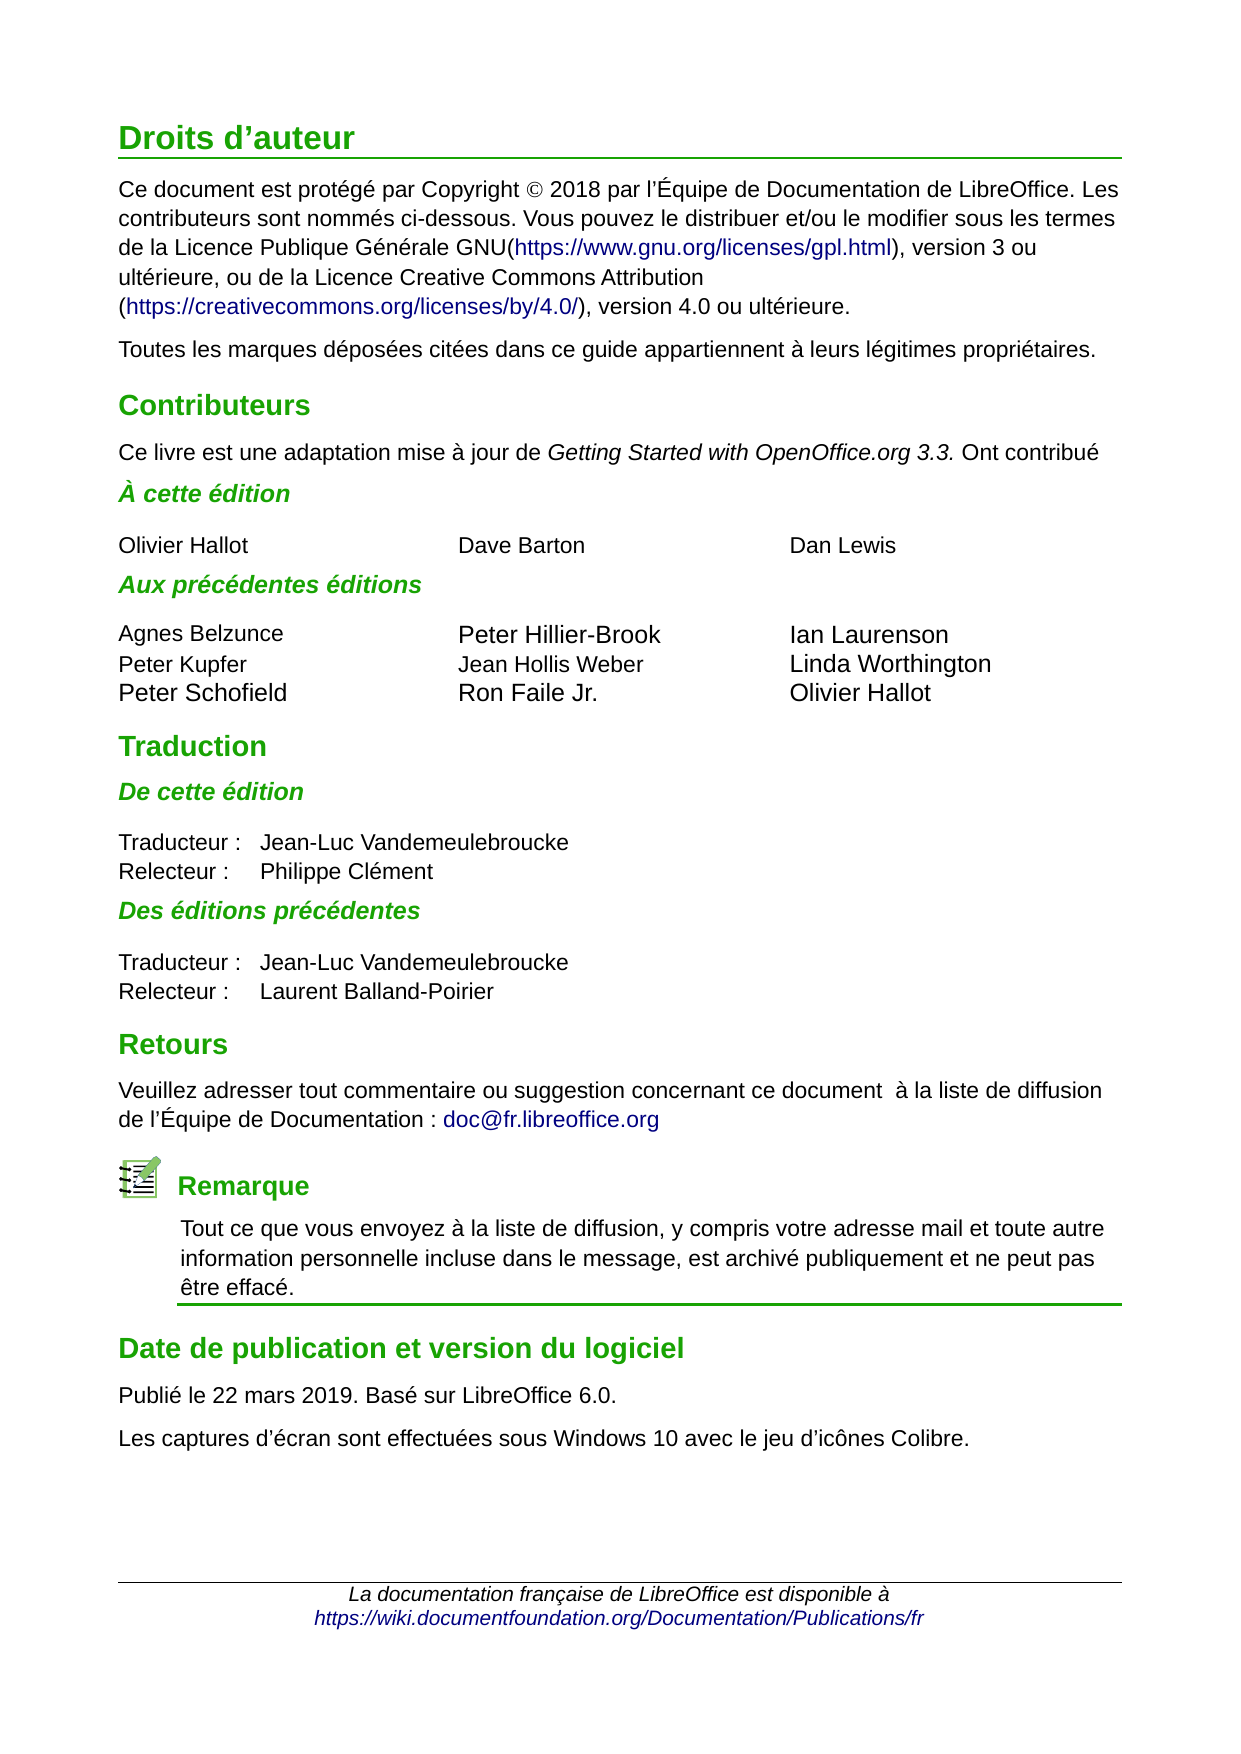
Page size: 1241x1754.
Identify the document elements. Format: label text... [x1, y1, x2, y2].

text Ce document est protégé par Copyright © 2018 par l’Équipe de Documentation de LibreOffice. Les contributeurs sont nommés ci-dessous. Vous pouvez le distribuer et/ou le modifier sous les termes de la Licence Publique Générale GNU(https://www.gnu.org/licenses/gpl.html), version 3 ou ultérieure, ou de la Licence Creative Commons Attribution (https://creativecommons.org/licenses/by/4.0/), version 4.0 ou ultérieure. [118, 173, 1122, 319]
table_header Traducteur : [118, 826, 260, 855]
table_header [579, 946, 856, 975]
text Tout ce que vous envoyez à la liste de diffusion, y compris votre adresse mail et toute autre information personnelle incluse dans le message, est archivé publiquement et ne peut pas être effacé. [177, 1209, 1122, 1303]
table_header Agnes Belzunce [118, 620, 458, 648]
table_cell Peter Schofield [118, 678, 458, 706]
text Aux précédentes éditions [118, 570, 1122, 599]
table_header Jean-Luc Vandemeulebroucke [260, 946, 579, 975]
table_cell Linda Worthington [789, 649, 1122, 678]
text Date de publication et version du logiciel [118, 1335, 1122, 1364]
table_header Olivier Hallot [118, 529, 458, 558]
table_cell Jean Hollis Weber [458, 649, 789, 678]
text Toutes les marques déposées citées dans ce guide appartiennent à leurs légitimes propriétaires. [118, 334, 1122, 363]
text Ce livre est une adaptation mise à jour de Getting Started with OpenOffice.org 3.3. Ont contribué [118, 436, 1122, 465]
table_cell Philippe Clément [260, 855, 579, 884]
table_header Peter Hillier-Brook [458, 620, 789, 648]
table_cell Relecteur : [118, 855, 260, 884]
text Veuillez adresser tout commentaire ou suggestion concernant ce document à la liste de diffusion de l’Équipe de Documentation : doc@fr.libreoffice.org [118, 1074, 1122, 1133]
table_cell [579, 855, 1122, 884]
table_cell Olivier Hallot [789, 678, 1122, 706]
list Remarque [118, 1155, 1122, 1202]
text Contributeurs [118, 392, 1122, 421]
table_header Dave Barton [458, 529, 789, 558]
text Traduction [118, 733, 1122, 762]
table_cell Laurent Balland-Poirier [260, 975, 579, 1004]
table_cell [856, 975, 1122, 1004]
text Les captures d’écran sont effectuées sous Windows 10 avec le jeu d’icônes Colibre. [118, 1422, 1122, 1452]
text De cette édition [118, 777, 1122, 806]
table_cell Ron Faile Jr. [458, 678, 789, 706]
table_header Jean-Luc Vandemeulebroucke [260, 826, 579, 855]
text Des éditions précédentes [118, 896, 1122, 926]
text Publié le 22 mars 2019. Basé sur LibreOffice 6.0. [118, 1379, 1122, 1408]
table_header Ian Laurenson [789, 620, 1122, 648]
text Droits d’auteur [118, 118, 1122, 157]
text À cette édition [118, 479, 1122, 509]
table_header [579, 826, 1122, 855]
table_cell Peter Kupfer [118, 649, 458, 678]
table_header Dan Lewis [789, 529, 1122, 558]
table_header Traducteur : [118, 946, 259, 975]
text Retours [118, 1031, 1122, 1060]
table_header [856, 946, 1122, 975]
table_cell Relecteur : [118, 975, 259, 1004]
table_cell [579, 975, 856, 1004]
